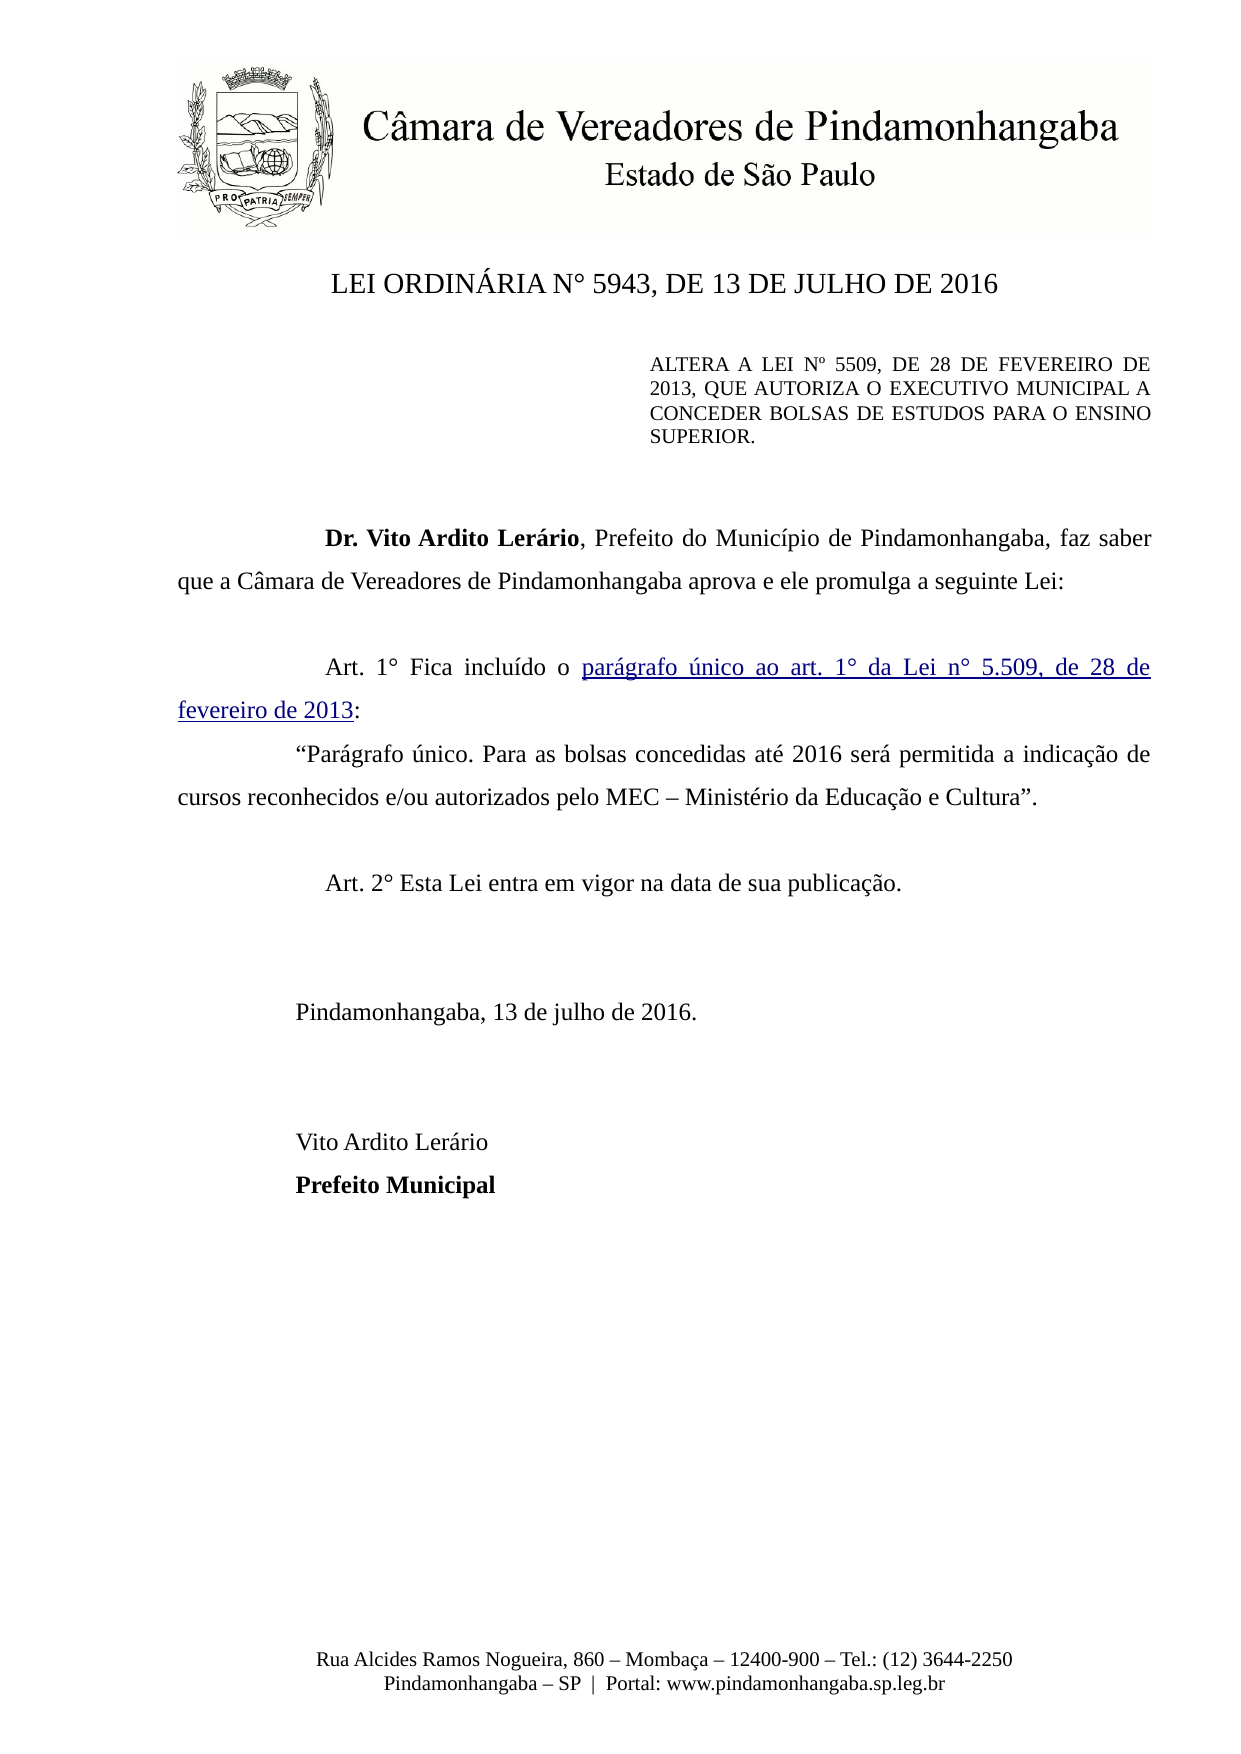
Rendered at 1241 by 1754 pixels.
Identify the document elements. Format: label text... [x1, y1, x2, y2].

text Pindamonhangaba, 13 de julho de 2016. [177, 997, 1152, 1026]
picture [177, 59, 1152, 236]
text Dr. Vito Ardito Lerário, Prefeito do Município de Pindamonhangaba, faz saber que a Câmara de Vereadores de Pindamonhangaba aprova e ele promulga a seguinte Lei: [177, 523, 1152, 595]
text Vito Ardito Lerário [177, 1127, 1152, 1156]
text Art. 1° Fica incluído o parágrafo único ao art. 1° da Lei n° 5.509, de 28 de fevereiro de 2013: [177, 652, 1152, 724]
text Art. 2° Esta Lei entra em vigor na data de sua publicação. [177, 868, 1152, 897]
text “Parágrafo único. Para as bolsas concedidas até 2016 será permitida a indicação de cursos reconhecidos e/ou autorizados pelo MEC – Ministério da Educação e Cultura”. [177, 739, 1152, 811]
text LEI ORDINÁRIA N° 5943, de 13 de julho de 2016 [177, 266, 1152, 299]
text ALTERA A LEI Nº 5509, DE 28 DE FEVEREIRO DE 2013, QUE AUTORIZA O EXECUTIVO MUNICIPAL A CONCEDER BOLSAS DE ESTUDOS PARA O ENSINO SUPERIOR. [649, 352, 1152, 448]
text Prefeito Municipal [177, 1170, 1152, 1199]
